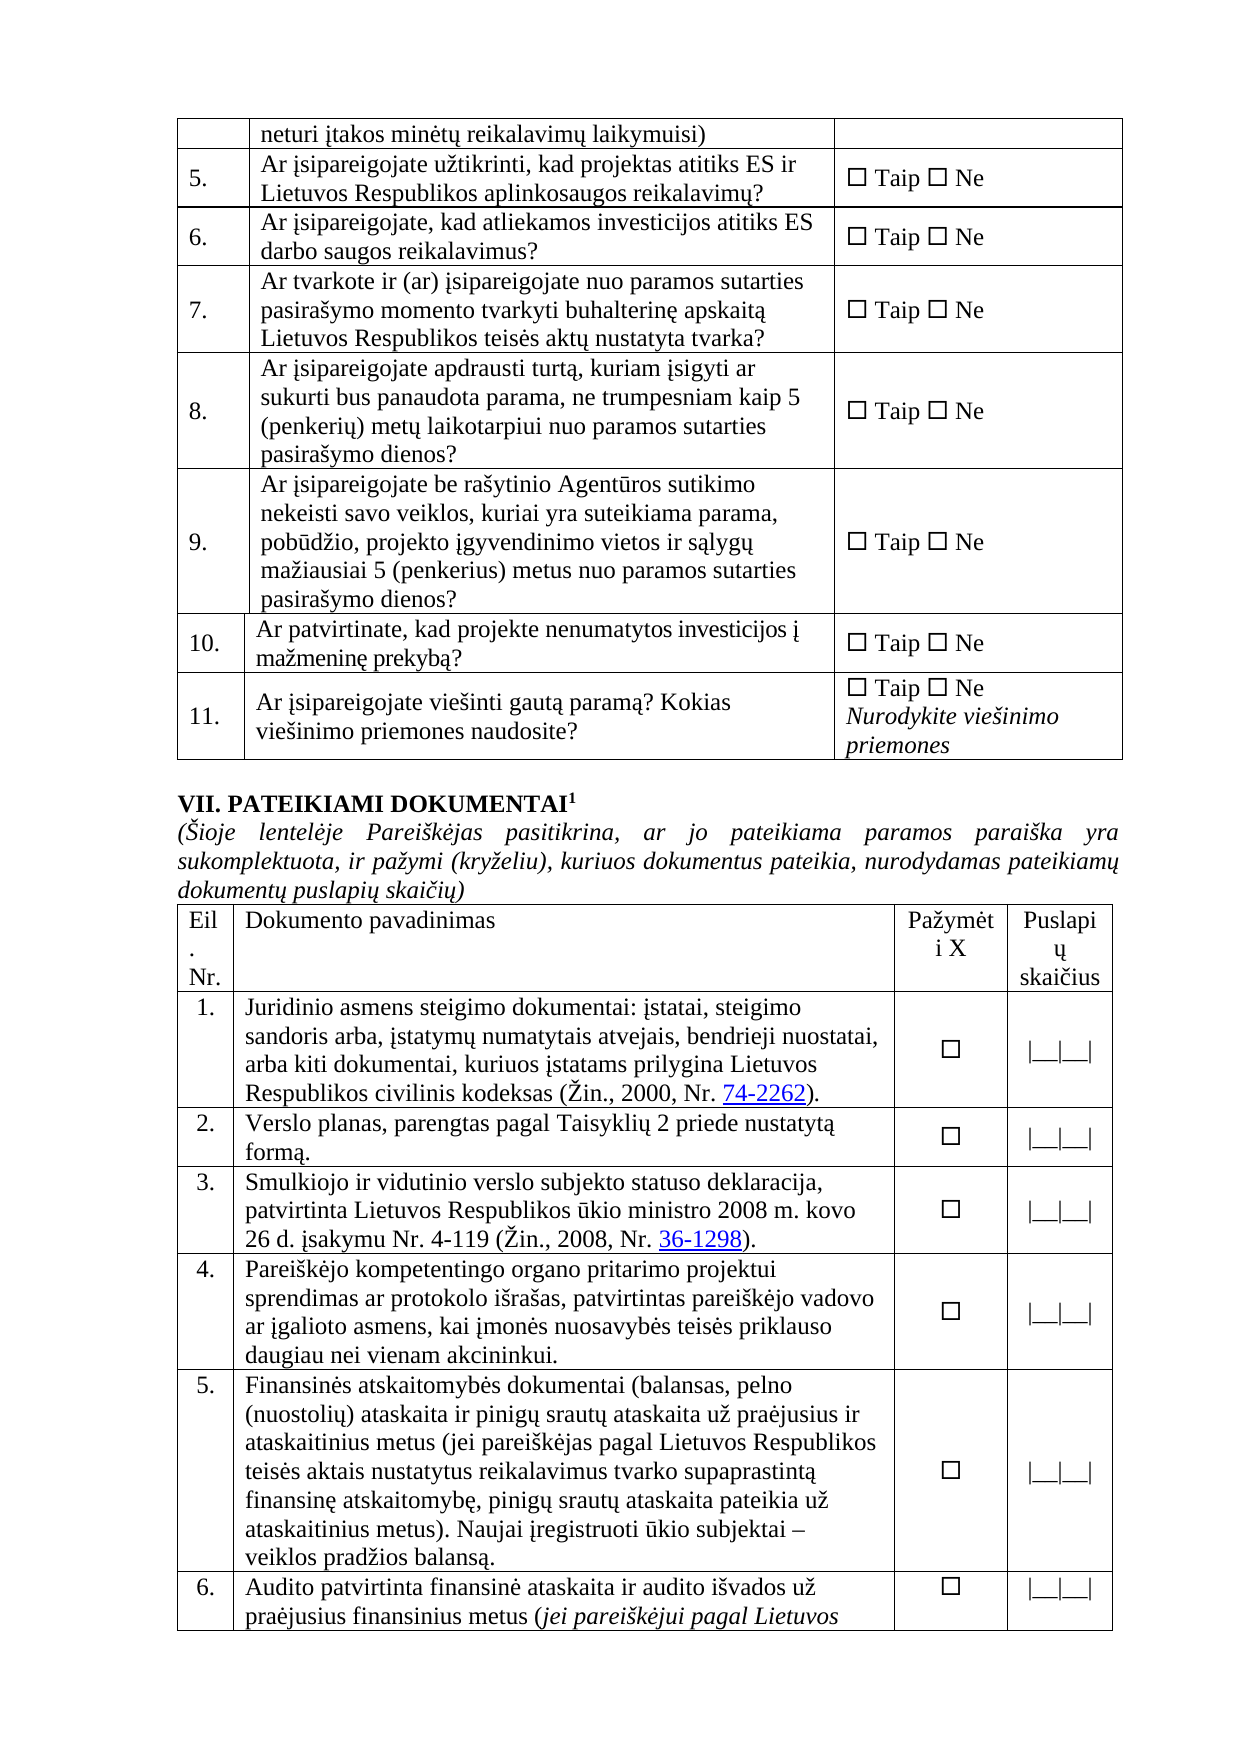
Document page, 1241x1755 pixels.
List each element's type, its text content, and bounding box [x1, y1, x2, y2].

table_cell [178, 119, 249, 148]
table_header Puslapių skaičius [1008, 905, 1112, 991]
table_cell |__|__| [1008, 992, 1112, 1107]
table_cell 2. [178, 1108, 233, 1166]
table_cell [] [895, 1108, 1007, 1166]
table_cell 3. [178, 1167, 233, 1253]
table_header Dokumento pavadinimas [234, 905, 894, 991]
table_cell [] [895, 1167, 1007, 1253]
table_cell Ar įsipareigojate viešinti gautą paramą? Kokias viešinimo priemones naudosite? [245, 673, 834, 759]
table_cell 11. [178, 673, 244, 759]
table_cell 4. [178, 1254, 233, 1369]
table_cell [] Taip [] Ne [835, 208, 1122, 265]
table_cell [] Taip [] Ne [835, 469, 1122, 613]
table_cell [] Taip [] Ne Nurodykite viešinimo priemones [835, 673, 1122, 759]
table_cell [] [895, 1254, 1007, 1369]
table_cell [] Taip [] Ne [835, 614, 1122, 672]
table_cell Smulkiojo ir vidutinio verslo subjekto statuso deklaracija, patvirtinta Lietuvos Respublikos ūkio ministro 2008 m. kovo 26 d. įsakymu Nr. 4-119 (Žin., 2008, Nr. 36-1298). [234, 1167, 894, 1253]
table_header Eil. Nr. [178, 905, 233, 991]
table_cell |__|__| [1008, 1167, 1112, 1253]
table_cell 9. [178, 469, 249, 613]
table_cell 1. [178, 992, 233, 1107]
table_cell [] Taip [] Ne [835, 266, 1122, 352]
table_cell Verslo planas, parengtas pagal Taisyklių 2 priede nustatytą formą. [234, 1108, 894, 1166]
table_cell neturi įtakos minėtų reikalavimų laikymuisi) [250, 119, 834, 148]
table_cell [] [895, 992, 1007, 1107]
table_cell 7. [178, 266, 249, 352]
table_cell Ar įsipareigojate apdrausti turtą, kuriam įsigyti ar sukurti bus panaudota parama, ne trumpesniam kaip 5 (penkerių) metų laikotarpiui nuo paramos sutarties pasirašymo dienos? [250, 353, 834, 468]
table_cell Juridinio asmens steigimo dokumentai: įstatai, steigimo sandoris arba, įstatymų numatytais atvejais, bendrieji nuostatai, arba kiti dokumentai, kuriuos įstatams prilygina Lietuvos Respublikos civilinis kodeksas (Žin., 2000, Nr. 74-2262). [234, 992, 894, 1107]
text VII. PATEIKIAMi DOKUMENTAI1 [177, 789, 1122, 817]
table_cell Ar tvarkote ir (ar) įsipareigojate nuo paramos sutarties pasirašymo momento tvarkyti buhalterinę apskaitą Lietuvos Respublikos teisės aktų nustatyta tvarka? [250, 266, 834, 352]
text (Šioje lentelėje Pareiškėjas pasitikrina, ar jo pateikiama paramos paraiška yra sukomplektuota, ir pažymi (kryželiu), kuriuos dokumentus pateikia, nurodydamas pateikiamų dokumentų puslapių skaičių) [177, 817, 1122, 904]
table_cell Pareiškėjo kompetentingo organo pritarimo projektui sprendimas ar protokolo išrašas, patvirtintas pareiškėjo vadovo ar įgalioto asmens, kai įmonės nuosavybės teisės priklauso daugiau nei vienam akcininkui. [234, 1254, 894, 1369]
table_cell [] Taip [] Ne [835, 353, 1122, 468]
table_header Pažymėti X [895, 905, 1007, 991]
table_cell Finansinės atskaitomybės dokumentai (balansas, pelno (nuostolių) ataskaita ir pinigų srautų ataskaita už praėjusius ir ataskaitinius metus (jei pareiškėjas pagal Lietuvos Respublikos teisės aktais nustatytus reikalavimus tvarko supaprastintą finansinę atskaitomybę, pinigų srautų ataskaita pateikia už ataskaitinius metus). Naujai įregistruoti ūkio subjektai – veiklos pradžios balansą. [234, 1370, 894, 1571]
table_cell [] [895, 1370, 1007, 1571]
table_cell 8. [178, 353, 249, 468]
table_cell 5. [178, 1370, 233, 1571]
table_cell 6. [178, 1572, 233, 1630]
table_cell 5. [178, 149, 249, 206]
table_cell 6. [178, 208, 249, 265]
table_cell [] Taip [] Ne [] N/a [835, 119, 1122, 148]
table_cell Audito patvirtinta finansinė ataskaita ir audito išvados už praėjusius finansinius metus (jei pareiškėjui pagal Lietuvos [234, 1572, 894, 1630]
table_cell 10. [178, 614, 244, 672]
table_cell |__|__| [1008, 1370, 1112, 1571]
table_cell Ar įsipareigojate, kad atliekamos investicijos atitiks ES darbo saugos reikalavimus? [250, 208, 834, 265]
table_cell Ar įsipareigojate be rašytinio Agentūros sutikimo nekeisti savo veiklos, kuriai yra suteikiama parama, pobūdžio, projekto įgyvendinimo vietos ir sąlygų mažiausiai 5 (penkerius) metus nuo paramos sutarties pasirašymo dienos? [250, 469, 834, 613]
table_cell Ar patvirtinate, kad projekte nenumatytos investicijos į mažmeninę prekybą? [245, 614, 834, 672]
table_cell |__|__| [1008, 1572, 1112, 1630]
table_cell [] Taip [] Ne [835, 149, 1122, 206]
table_cell |__|__| [1008, 1108, 1112, 1166]
table_cell [] [895, 1572, 1007, 1630]
table_cell Ar įsipareigojate užtikrinti, kad projektas atitiks ES ir Lietuvos Respublikos aplinkosaugos reikalavimų? [250, 149, 834, 206]
table_cell |__|__| [1008, 1254, 1112, 1369]
